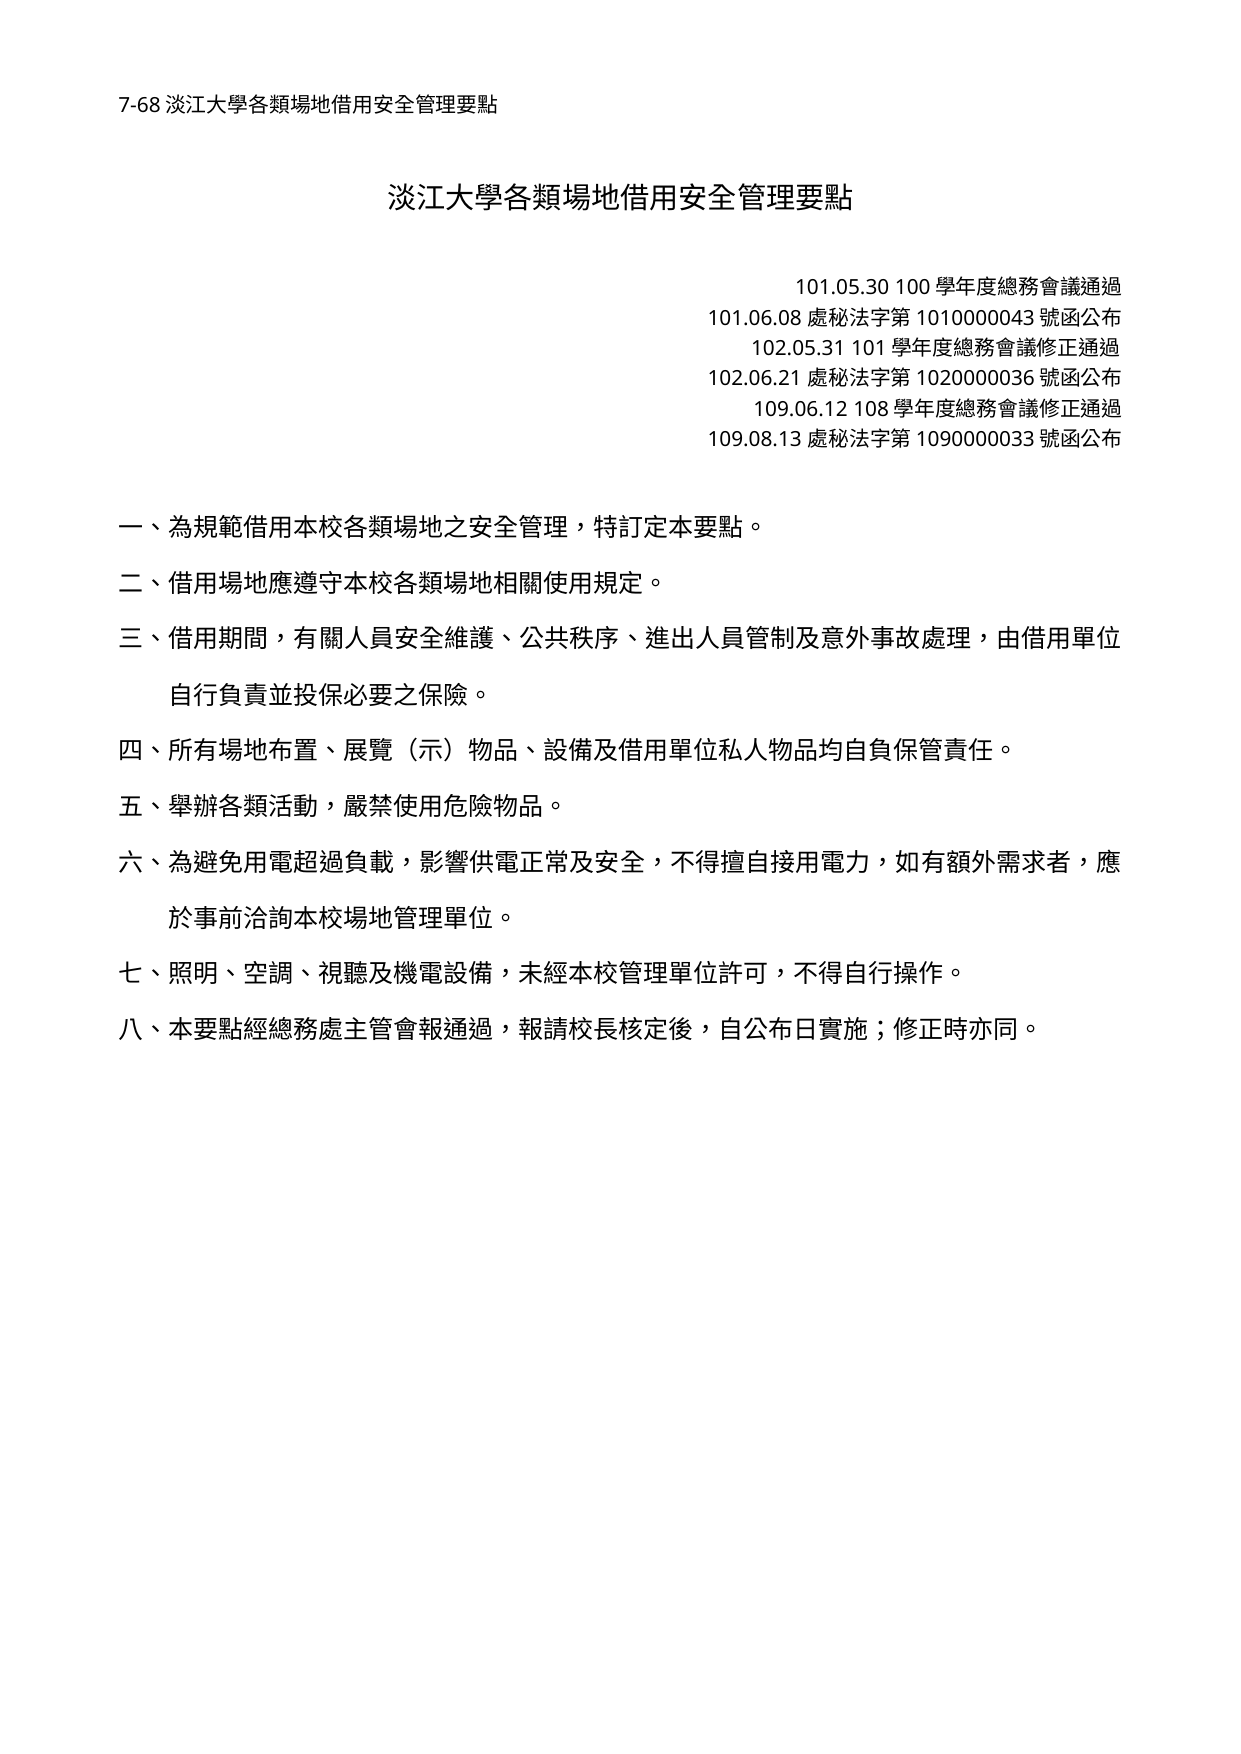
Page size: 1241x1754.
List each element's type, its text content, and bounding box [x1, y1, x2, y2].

text 109.08.13 處秘法字第1090000033號函公布 [118, 422, 1122, 452]
text 四、所有場地布置、展覽（示）物品、設備及借用單位私人物品均自負保管責任。 [118, 730, 1122, 768]
text 109.06.12 108學年度總務會議修正通過 [118, 392, 1122, 422]
text 102.05.31 101學年度總務會議修正通過 [118, 331, 1120, 362]
text 七、照明、空調、視聽及機電設備，未經本校管理單位許可，不得自行操作。 [118, 953, 1122, 991]
text 101.05.30 100學年度總務會議通過 [118, 271, 1122, 301]
text 102.06.21 處秘法字第1020000036號函公布 [118, 362, 1122, 392]
text 五、舉辦各類活動，嚴禁使用危險物品。 [118, 786, 1122, 823]
text 一、為規範借用本校各類場地之安全管理，特訂定本要點。 [118, 507, 1122, 544]
text 101.06.08 處秘法字第1010000043號函公布 [118, 301, 1122, 331]
text 三、借用期間，有關人員安全維護、公共秩序、進出人員管制及意外事故處理，由借用單位自行負責並投保必要之保險。 [118, 618, 1122, 712]
text 淡江大學各類場地借用安全管理要點 [118, 158, 1122, 233]
text 二、借用場地應遵守本校各類場地相關使用規定。 [118, 563, 1122, 600]
text 六、為避免用電超過負載，影響供電正常及安全，不得擅自接用電力，如有額外需求者，應於事前洽詢本校場地管理單位。 [118, 841, 1122, 935]
text 八、本要點經總務處主管會報通過，報請校長核定後，自公布日實施；修正時亦同。 [118, 1009, 1122, 1046]
